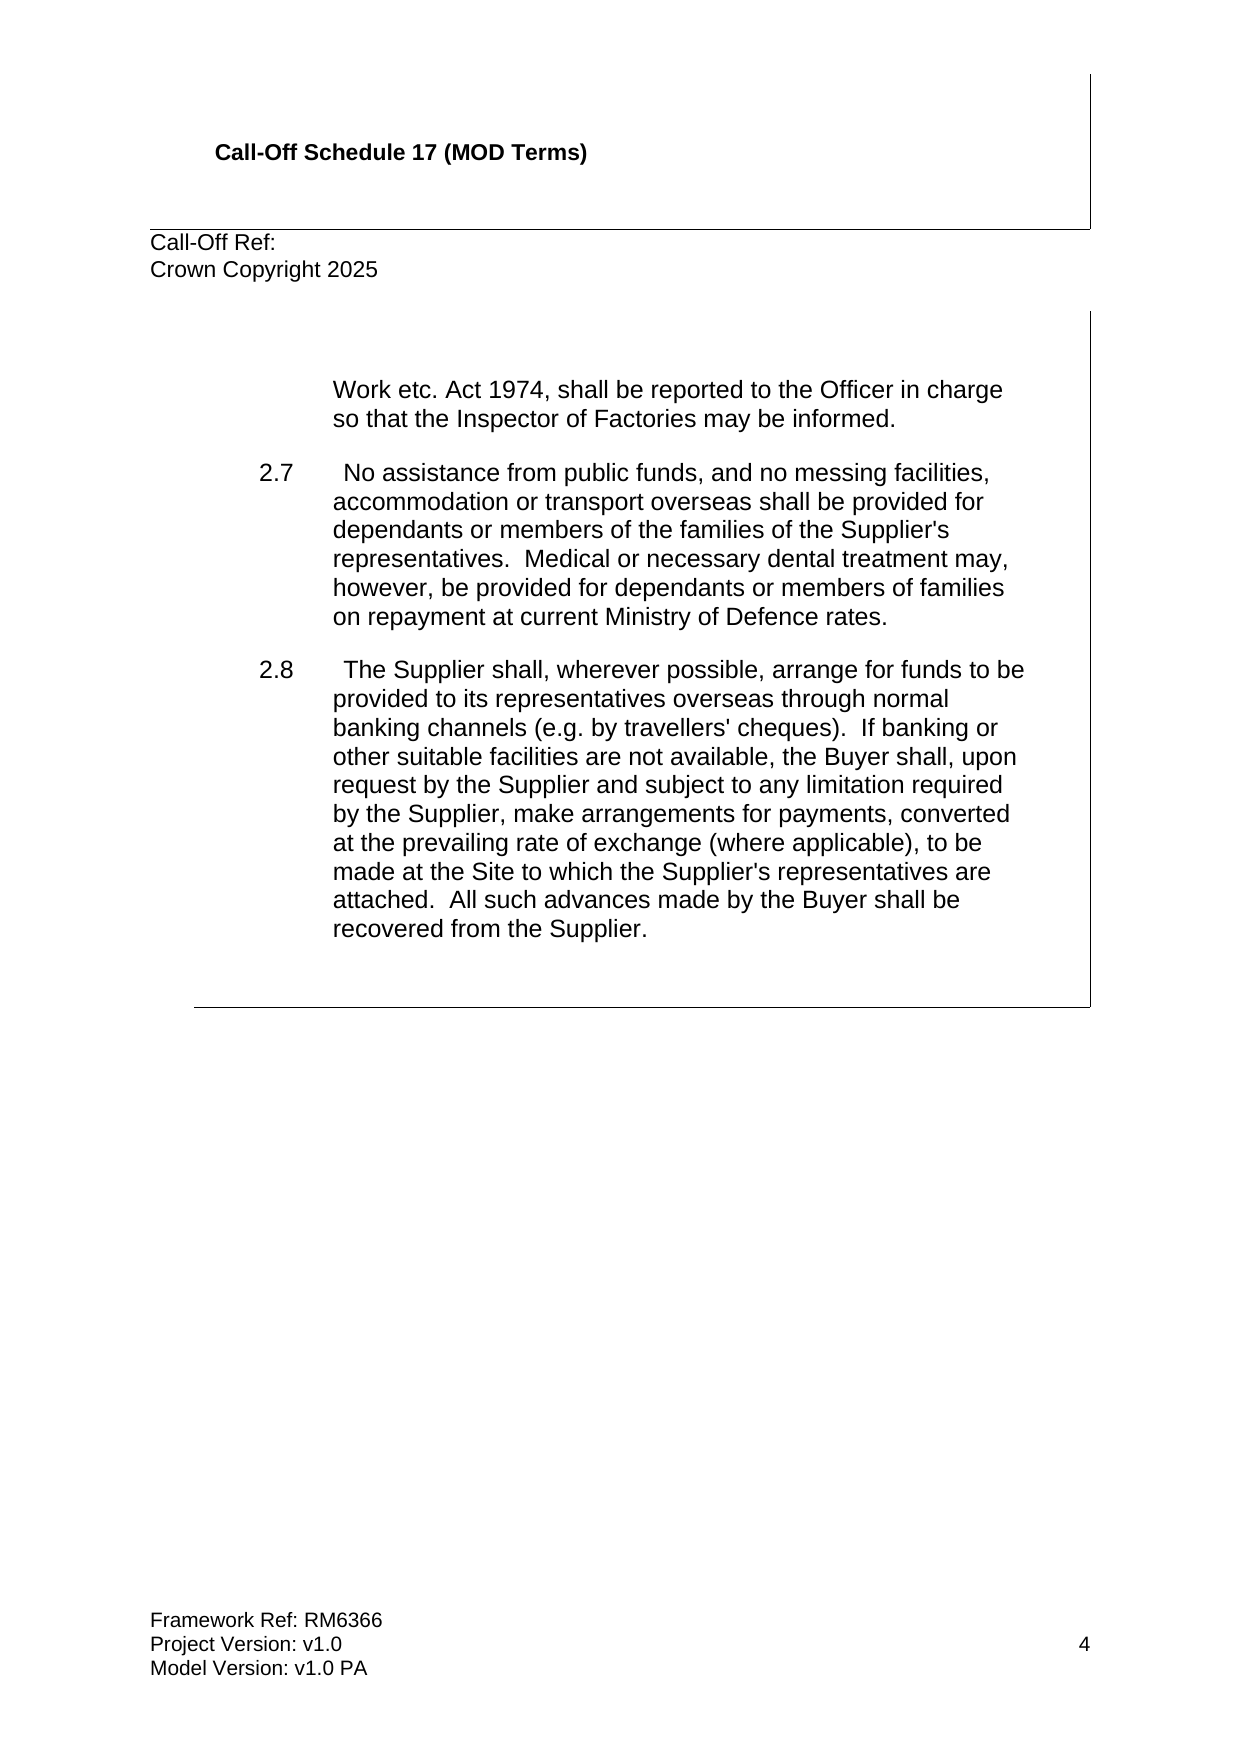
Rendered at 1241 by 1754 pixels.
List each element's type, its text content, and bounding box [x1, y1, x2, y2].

list Accidents to the Supplier's representatives which ordinarily require to be reported in accordance with Health and Safety at Work etc. Act 1974, shall be reported to the Officer in charge so that the Inspector of Factories may be informed. [194, 311, 1090, 393]
list No assistance from public funds, and no messing facilities, accommodation or transport overseas shall be provided for dependants or members of the families of the Supplier's representatives. Medical or necessary dental treatment may, however, be provided for dependants or members of families on repayment at current Ministry of Defence rates. [194, 393, 1090, 591]
list The Supplier shall, wherever possible, arrange for funds to be provided to its representatives overseas through normal banking channels (e.g. by travellers' cheques). If banking or other suitable facilities are not available, the Buyer shall, upon request by the Supplier and subject to any limitation required by the Supplier, make arrangements for payments, converted at the prevailing rate of exchange (where applicable), to be made at the Site to which the Supplier's representatives are attached. All such advances made by the Buyer shall be recovered from the Supplier. [194, 591, 1090, 1007]
